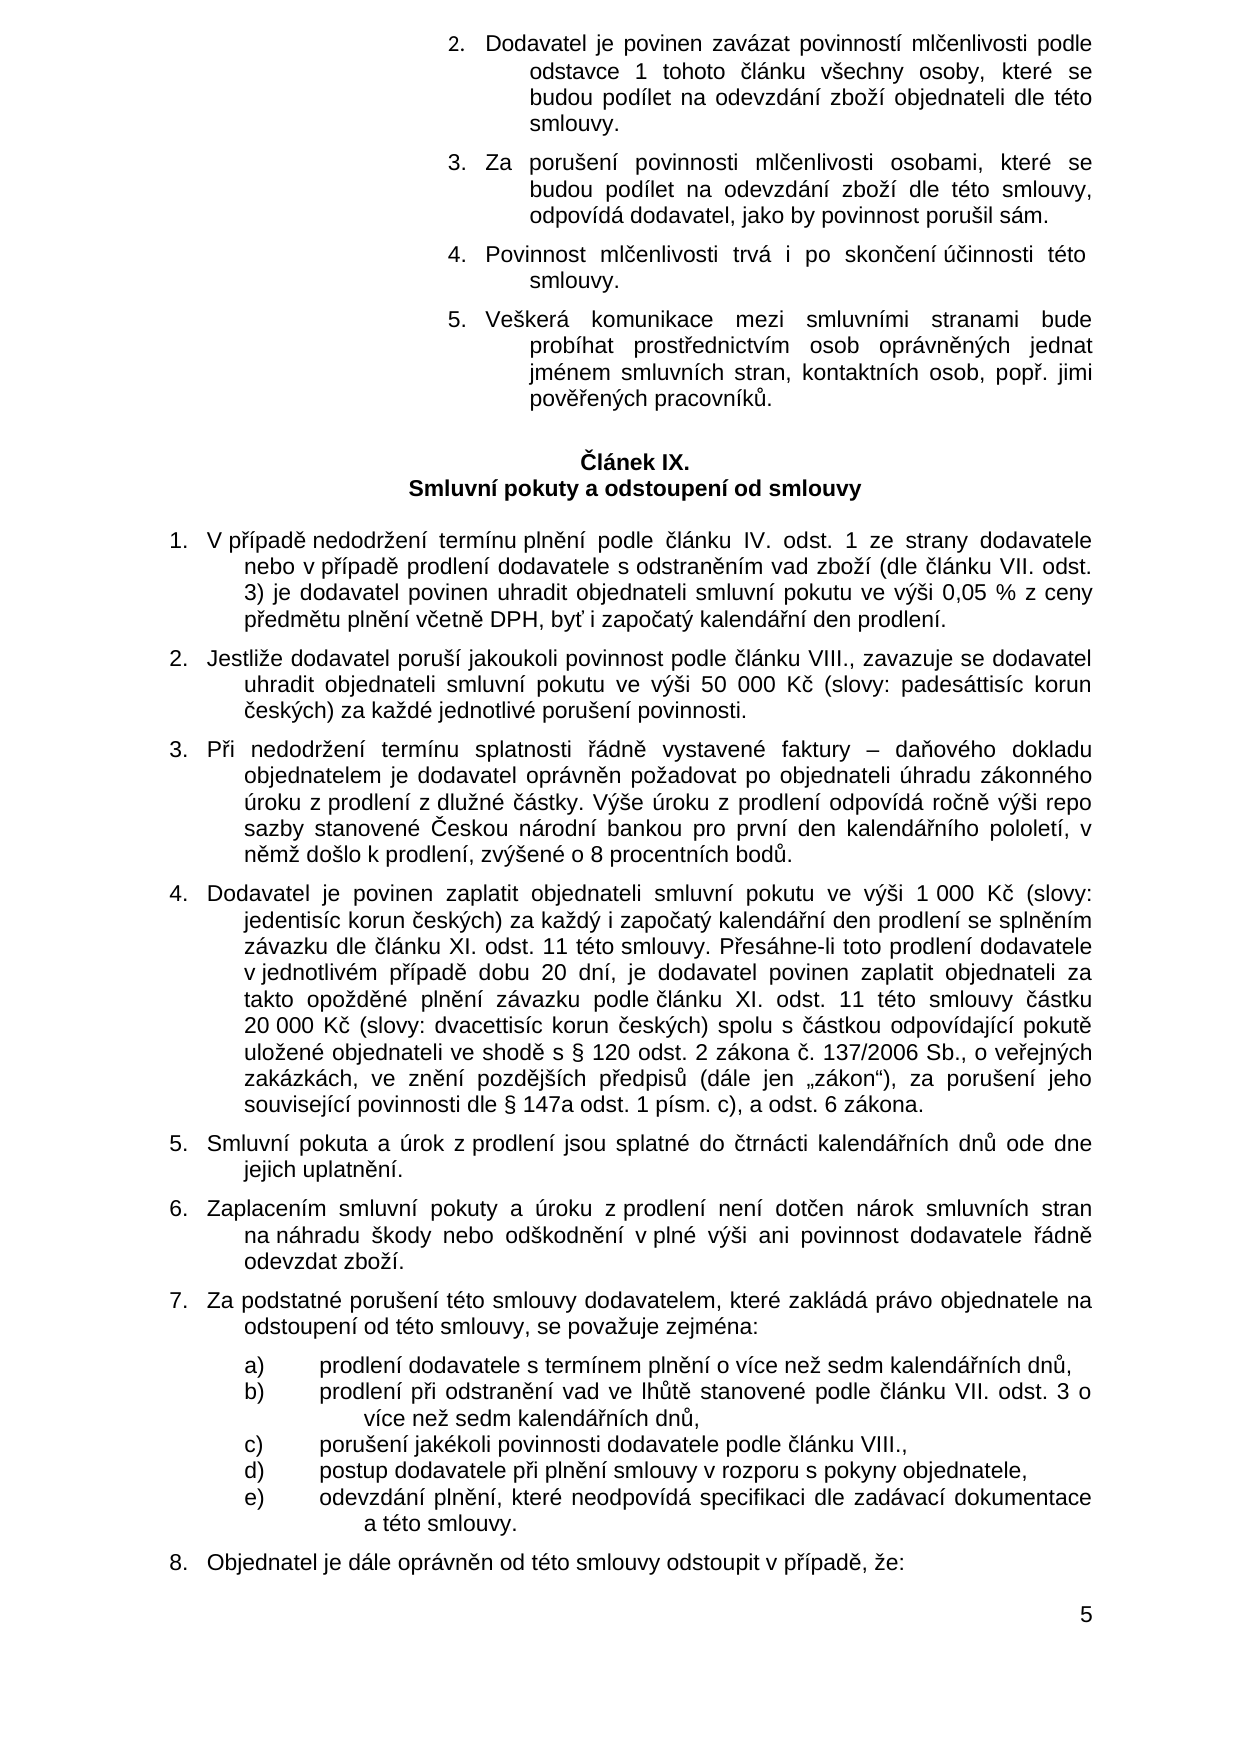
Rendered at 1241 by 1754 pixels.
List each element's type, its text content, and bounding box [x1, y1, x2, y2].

list prodlení dodavatele s termínem plnění o více než sedm kalendářních dnů, [244, 1352, 1093, 1378]
list Smluvní pokuta a úrok z prodlení jsou splatné do čtrnácti kalendářních dnů ode dne jejich uplatnění. [169, 1130, 1093, 1183]
list prodlení při odstranění vad ve lhůtě stanovené podle článku VII. odst. 3 o více než sedm kalendářních dnů, [244, 1378, 1093, 1431]
subtitle Smluvní pokuty a odstoupení od smlouvy [148, 475, 1122, 502]
list Při nedodržení termínu splatnosti řádně vystavené faktury – daňového dokladu objednatelem je dodavatel oprávněn požadovat po objednateli úhradu zákonného úroku z prodlení z dlužné částky. Výše úroku z prodlení odpovídá ročně výši repo sazby stanovené Českou národní bankou pro první den kalendářního pololetí, v němž došlo k prodlení, zvýšené o 8 procentních bodů. [169, 736, 1093, 868]
list odevzdání plnění, které neodpovídá specifikaci dle zadávací dokumentace a této smlouvy. [244, 1484, 1093, 1536]
list Jestliže dodavatel poruší jakoukoli povinnost podle článku VIII., zavazuje se dodavatel uhradit objednateli smluvní pokutu ve výši 50 000 Kč (slovy: padesáttisíc korun českých) za každé jednotlivé porušení povinnosti. [169, 644, 1093, 723]
list Dodavatel je povinen zaplatit objednateli smluvní pokutu ve výši 1 000 Kč (slovy: jedentisíc korun českých) za každý i započatý kalendářní den prodlení se splněním závazku dle článku XI. odst. 11 této smlouvy. Přesáhne-li toto prodlení dodavatele v jednotlivém případě dobu 20 dní, je dodavatel povinen zaplatit objednateli za takto opožděné plnění závazku podle článku XI. odst. 11 této smlouvy částku 20 000 Kč (slovy: dvacettisíc korun českých) spolu s částkou odpovídající pokutě uložené objednateli ve shodě s § 120 odst. 2 zákona č. 137/2006 Sb., o veřejných zakázkách, ve znění pozdějších předpisů (dále jen „zákon“), za porušení jeho související povinnosti dle § 147a odst. 1 písm. c), a odst. 6 zákona. [169, 880, 1093, 1117]
list Dodavatel je povinen zavázat povinností mlčenlivosti podle odstavce 1 tohoto článku všechny osoby, které se budou podílet na odevzdání zboží objednateli dle této smlouvy. [448, 29, 1093, 137]
list Zaplacením smluvní pokuty a úroku z prodlení není dotčen nárok smluvních stran na náhradu škody nebo odškodnění v plné výši ani povinnost dodavatele řádně odevzdat zboží. [169, 1195, 1093, 1274]
list Za porušení povinnosti mlčenlivosti osobami, které se budou podílet na odevzdání zboží dle této smlouvy, odpovídá dodavatel, jako by povinnost porušil sám. [448, 149, 1093, 228]
list Objednatel je dále oprávněn od této smlouvy odstoupit v případě, že: [169, 1549, 1093, 1575]
list porušení jakékoli povinnosti dodavatele podle článku VIII., [244, 1431, 1093, 1457]
list postup dodavatele při plnění smlouvy v rozporu s pokyny objednatele, [244, 1457, 1093, 1484]
subtitle Článek IX. [148, 449, 1122, 475]
list V případě nedodržení termínu plnění podle článku IV. odst. 1 ze strany dodavatele nebo v případě prodlení dodavatele s odstraněním vad zboží (dle článku VII. odst. 3) je dodavatel povinen uhradit objednateli smluvní pokutu ve výši 0,05 % z ceny předmětu plnění včetně DPH, byť i započatý kalendářní den prodlení. [169, 527, 1093, 632]
list Povinnost mlčenlivosti trvá i po skončení účinnosti této smlouvy. [448, 241, 1093, 293]
list Za podstatné porušení této smlouvy dodavatelem, které zakládá právo objednatele na odstoupení od této smlouvy, se považuje zejména: [169, 1287, 1093, 1339]
list Veškerá komunikace mezi smluvními stranami bude probíhat prostřednictvím osob oprávněných jednat jménem smluvních stran, kontaktních osob, popř. jimi pověřených pracovníků. [448, 306, 1093, 411]
